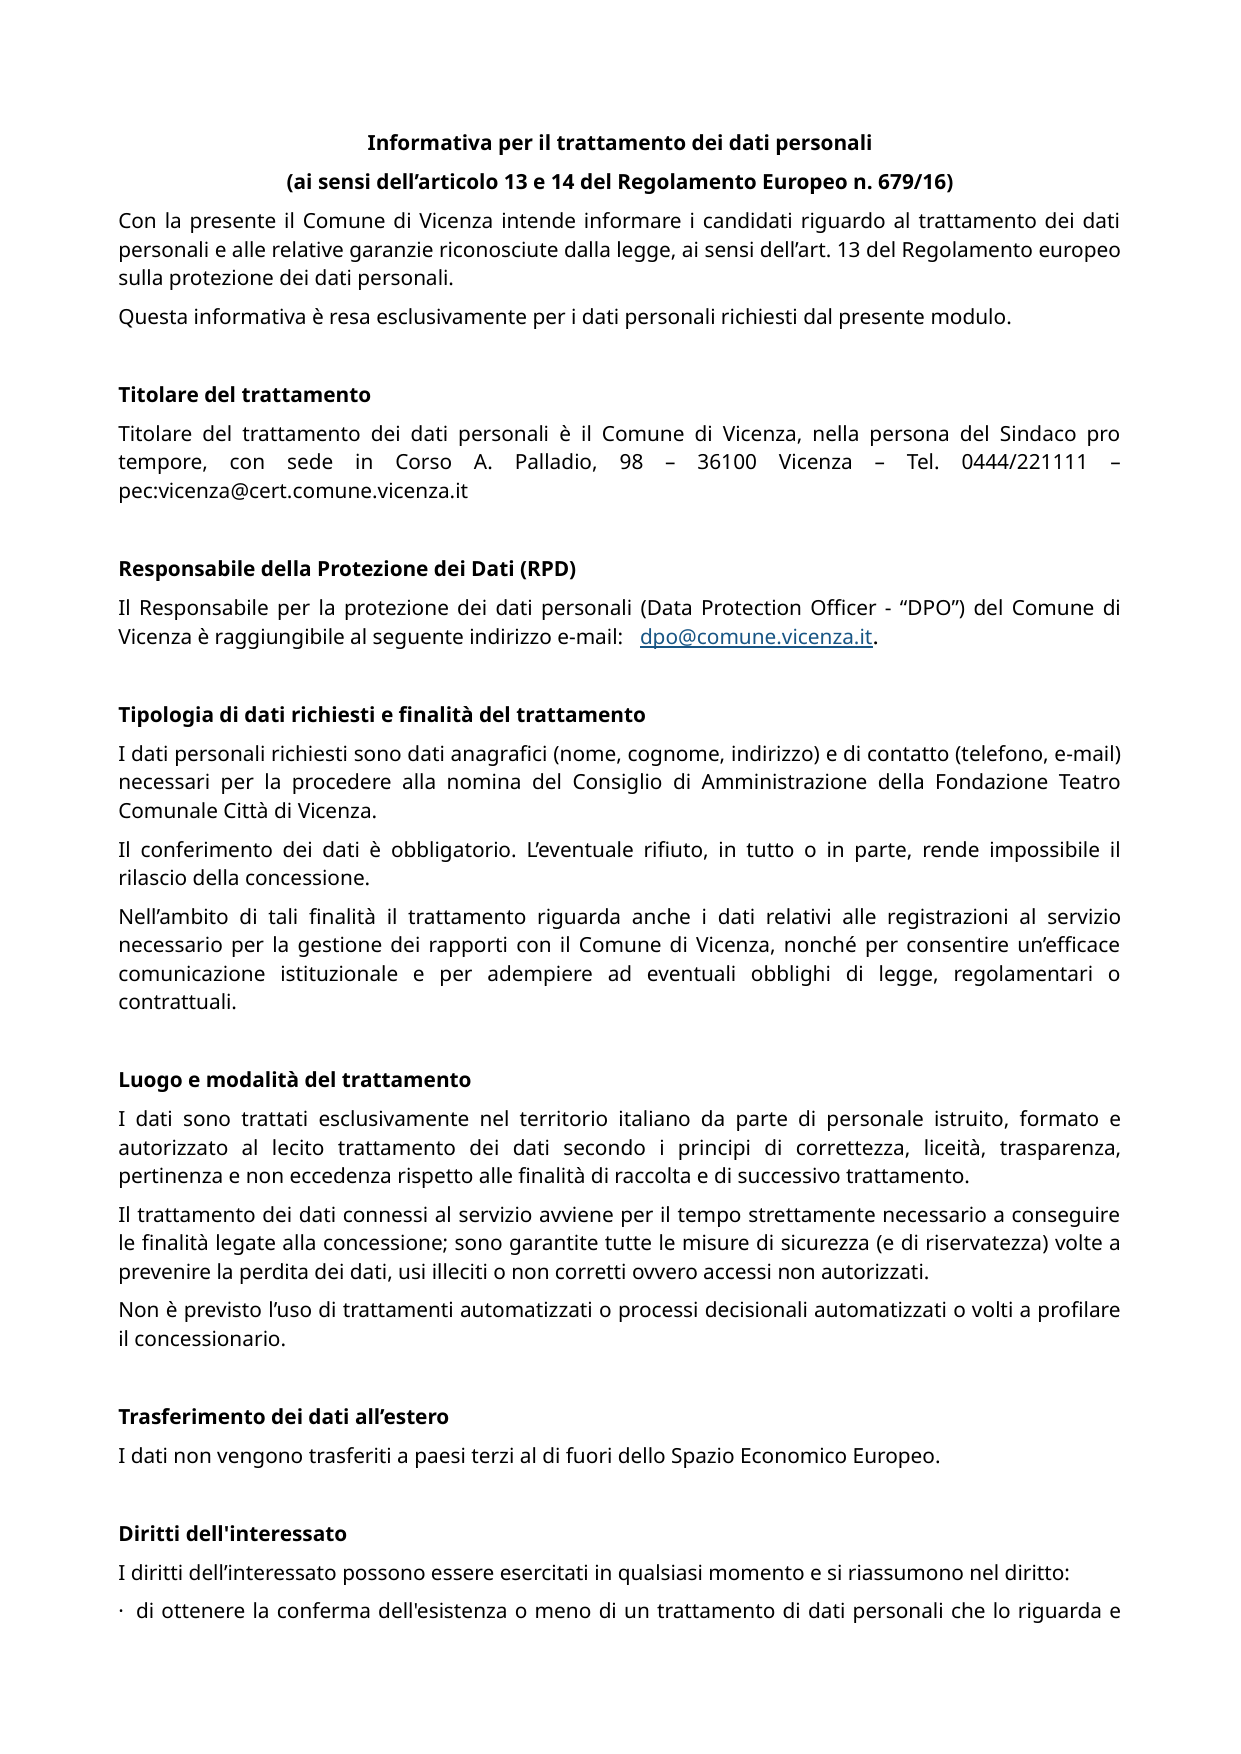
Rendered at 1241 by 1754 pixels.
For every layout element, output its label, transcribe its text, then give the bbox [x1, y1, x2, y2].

text Tipologia di dati richiesti e finalità del trattamento [118, 700, 1122, 728]
text Non è previsto l’uso di trattamenti automatizzati o processi decisionali automatizzati o volti a profilare il concessionario. [118, 1296, 1122, 1352]
text Titolare del trattamento [118, 380, 1122, 408]
text I dati personali richiesti sono dati anagrafici (nome, cognome, indirizzo) e di contatto (telefono, e-mail) necessari per la procedere alla nomina del Consiglio di Amministrazione della Fondazione Teatro Comunale Città di Vicenza. [118, 739, 1122, 824]
text Il Responsabile per la protezione dei dati personali (Data Protection Officer - “DPO”) del Comune di Vicenza è raggiungibile al seguente indirizzo e-mail: dpo@comune.vicenza.it. [118, 593, 1122, 651]
text (ai sensi dell’articolo 13 e 14 del Regolamento Europeo n. 679/16) [118, 167, 1122, 196]
text Titolare del trattamento dei dati personali è il Comune di Vicenza, nella persona del Sindaco pro tempore, con sede in Corso A. Palladio, 98 – 36100 Vicenza – Tel. 0444/221111 – pec:vicenza@cert.comune.vicenza.it [118, 419, 1122, 504]
text Informativa per il trattamento dei dati personali [118, 128, 1122, 157]
text Nell’ambito di tali finalità il trattamento riguarda anche i dati relativi alle registrazioni al servizio necessario per la gestione dei rapporti con il Comune di Vicenza, nonché per consentire un’efficace comunicazione istituzionale e per adempiere ad eventuali obblighi di legge, regolamentari o contrattuali. [118, 902, 1122, 1016]
text I dati non vengono trasferiti a paesi terzi al di fuori dello Spazio Economico Europeo. [118, 1441, 1122, 1469]
text · di ottenere la conferma dell'esistenza o meno di un trattamento di dati personali che lo riguarda e [118, 1597, 1122, 1625]
text Diritti dell'interessato [118, 1519, 1122, 1547]
text I diritti dell’interessato possono essere esercitati in qualsiasi momento e si riassumono nel diritto: [118, 1558, 1122, 1586]
text Con la presente il Comune di Vicenza intende informare i candidati riguardo al trattamento dei dati personali e alle relative garanzie riconosciute dalla legge, ai sensi dell’art. 13 del Regolamento europeo sulla protezione dei dati personali. [118, 206, 1122, 292]
text I dati sono trattati esclusivamente nel territorio italiano da parte di personale istruito, formato e autorizzato al lecito trattamento dei dati secondo i principi di correttezza, liceità, trasparenza, pertinenza e non eccedenza rispetto alle finalità di raccolta e di successivo trattamento. [118, 1104, 1122, 1189]
text Responsabile della Protezione dei Dati (RPD) [118, 554, 1122, 582]
text Luogo e modalità del trattamento [118, 1065, 1122, 1094]
text Questa informativa è resa esclusivamente per i dati personali richiesti dal presente modulo. [118, 302, 1122, 330]
text Il trattamento dei dati connessi al servizio avviene per il tempo strettamente necessario a conseguire le finalità legate alla concessione; sono garantite tutte le misure di sicurezza (e di riservatezza) volte a prevenire la perdita dei dati, usi illeciti o non corretti ovvero accessi non autorizzati. [118, 1200, 1122, 1285]
text Trasferimento dei dati all’estero [118, 1402, 1122, 1431]
text Il conferimento dei dati è obbligatorio. L’eventuale rifiuto, in tutto o in parte, rende impossibile il rilascio della concessione. [118, 835, 1122, 892]
